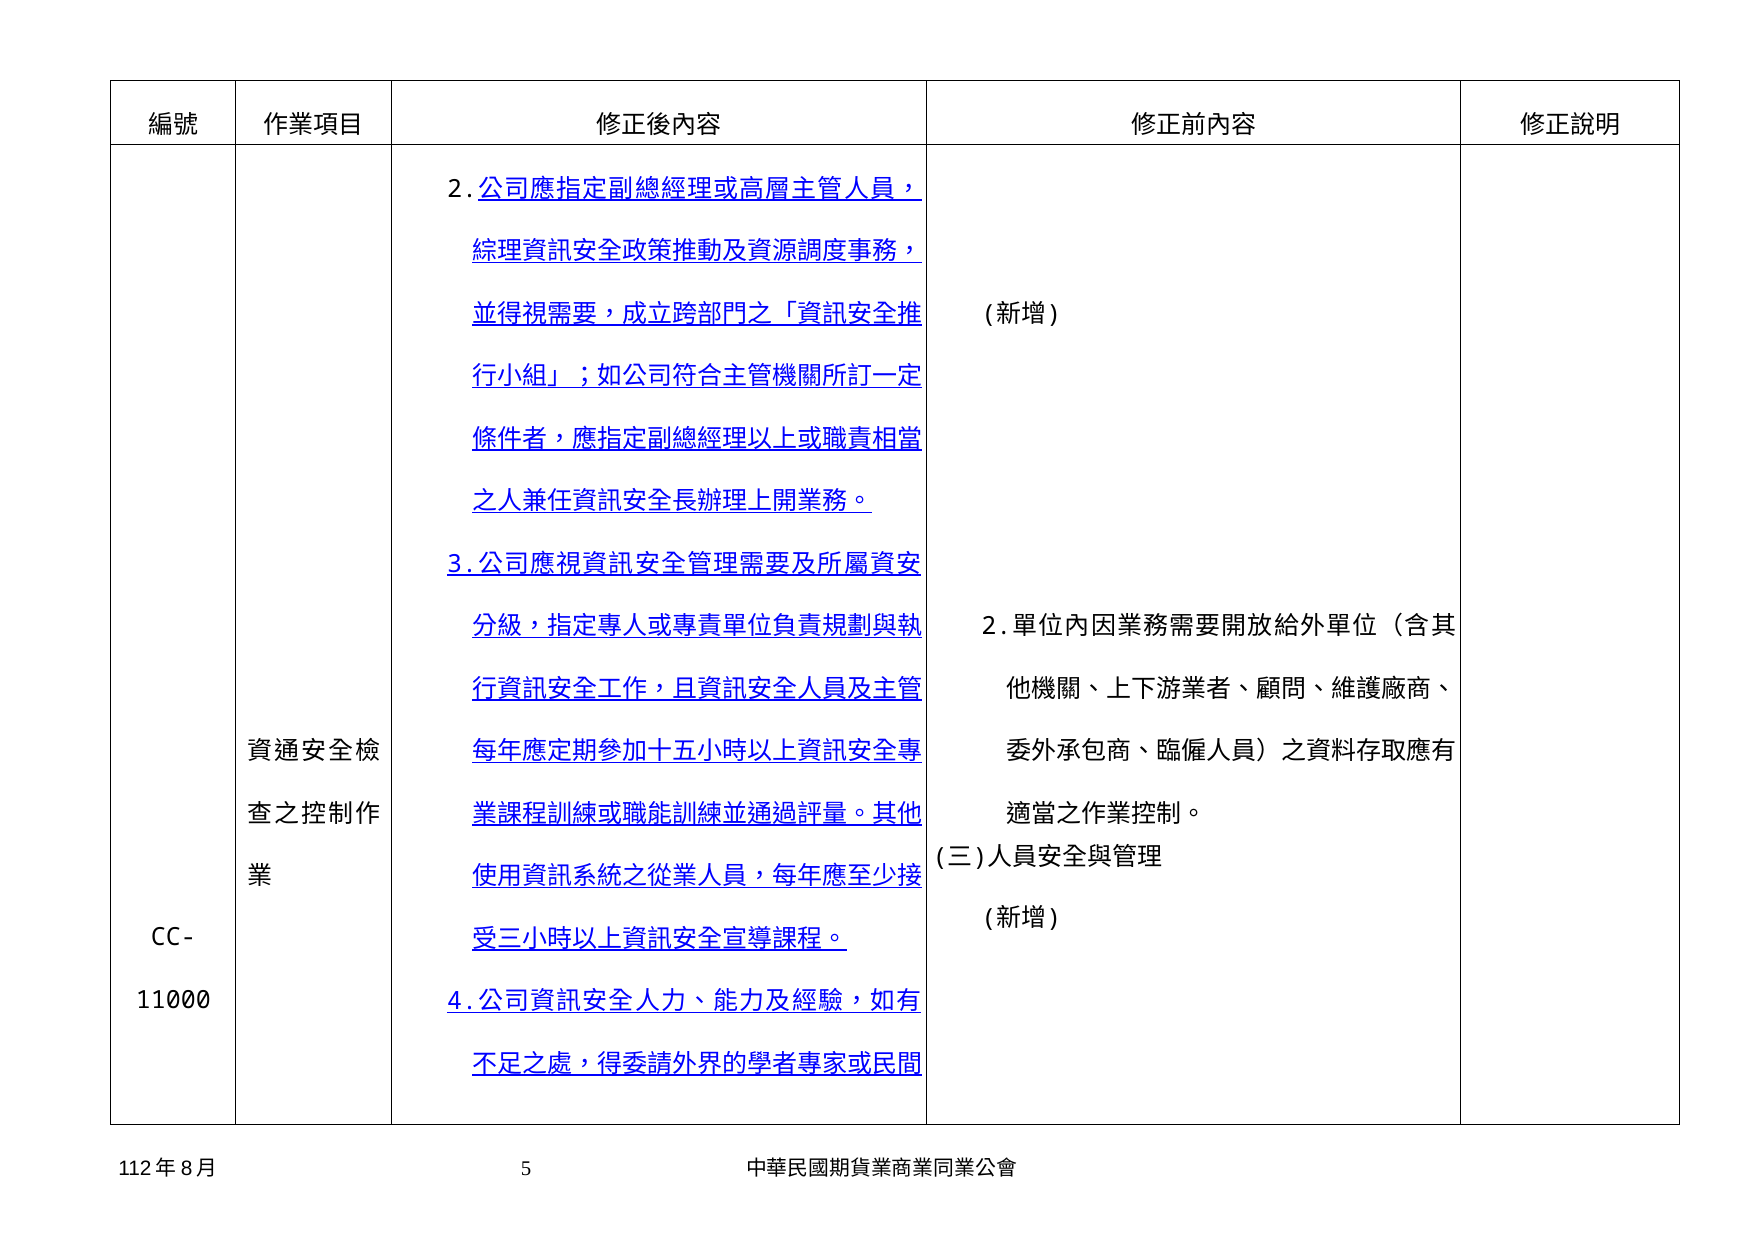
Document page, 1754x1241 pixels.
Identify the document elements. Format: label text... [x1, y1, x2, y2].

table_header 編號 [111, 81, 235, 143]
table_cell [1461, 145, 1679, 1124]
table_header 作業項目 [236, 81, 391, 143]
table_cell CC-11000 [111, 145, 235, 1124]
table_header 修正說明 [1461, 81, 1679, 143]
table_header 修正後內容 [392, 81, 926, 143]
table_header 修正前內容 [927, 81, 1460, 143]
table_cell (新增) 2.單位內因業務需要開放給外單位（含其他機關、上下游業者、顧問、維護廠商、委外承包商、臨僱人員）之資料存取應有適當之作業控制。 (三)人員安全與管理 (新增) [927, 145, 1460, 1124]
table_cell 2.公司應指定副總經理或高層主管人員，綜理資訊安全政策推動及資源調度事務，並得視需要，成立跨部門之「資訊安全推行小組」；如公司符合主管機關所訂一定條件者，應指定副總經理以上或職責相當之人兼任資訊安全長辦理上開業務。 3.公司應視資訊安全管理需要及所屬資安分級，指定專人或專責單位負責規劃與執行資訊安全工作，且資訊安全人員及主管每年應定期參加十五小時以上資訊安全專業課程訓練或職能訓練並通過評量。其他使用資訊系統之從業人員，每年應至少接受三小時以上資訊安全宣導課程。 4.公司資訊安全人力、能力及經驗，如有不足之處，得委請外界的學者專家或民間 [392, 145, 926, 1124]
table_cell 資通安全檢查之控制作業 [236, 145, 391, 1124]
